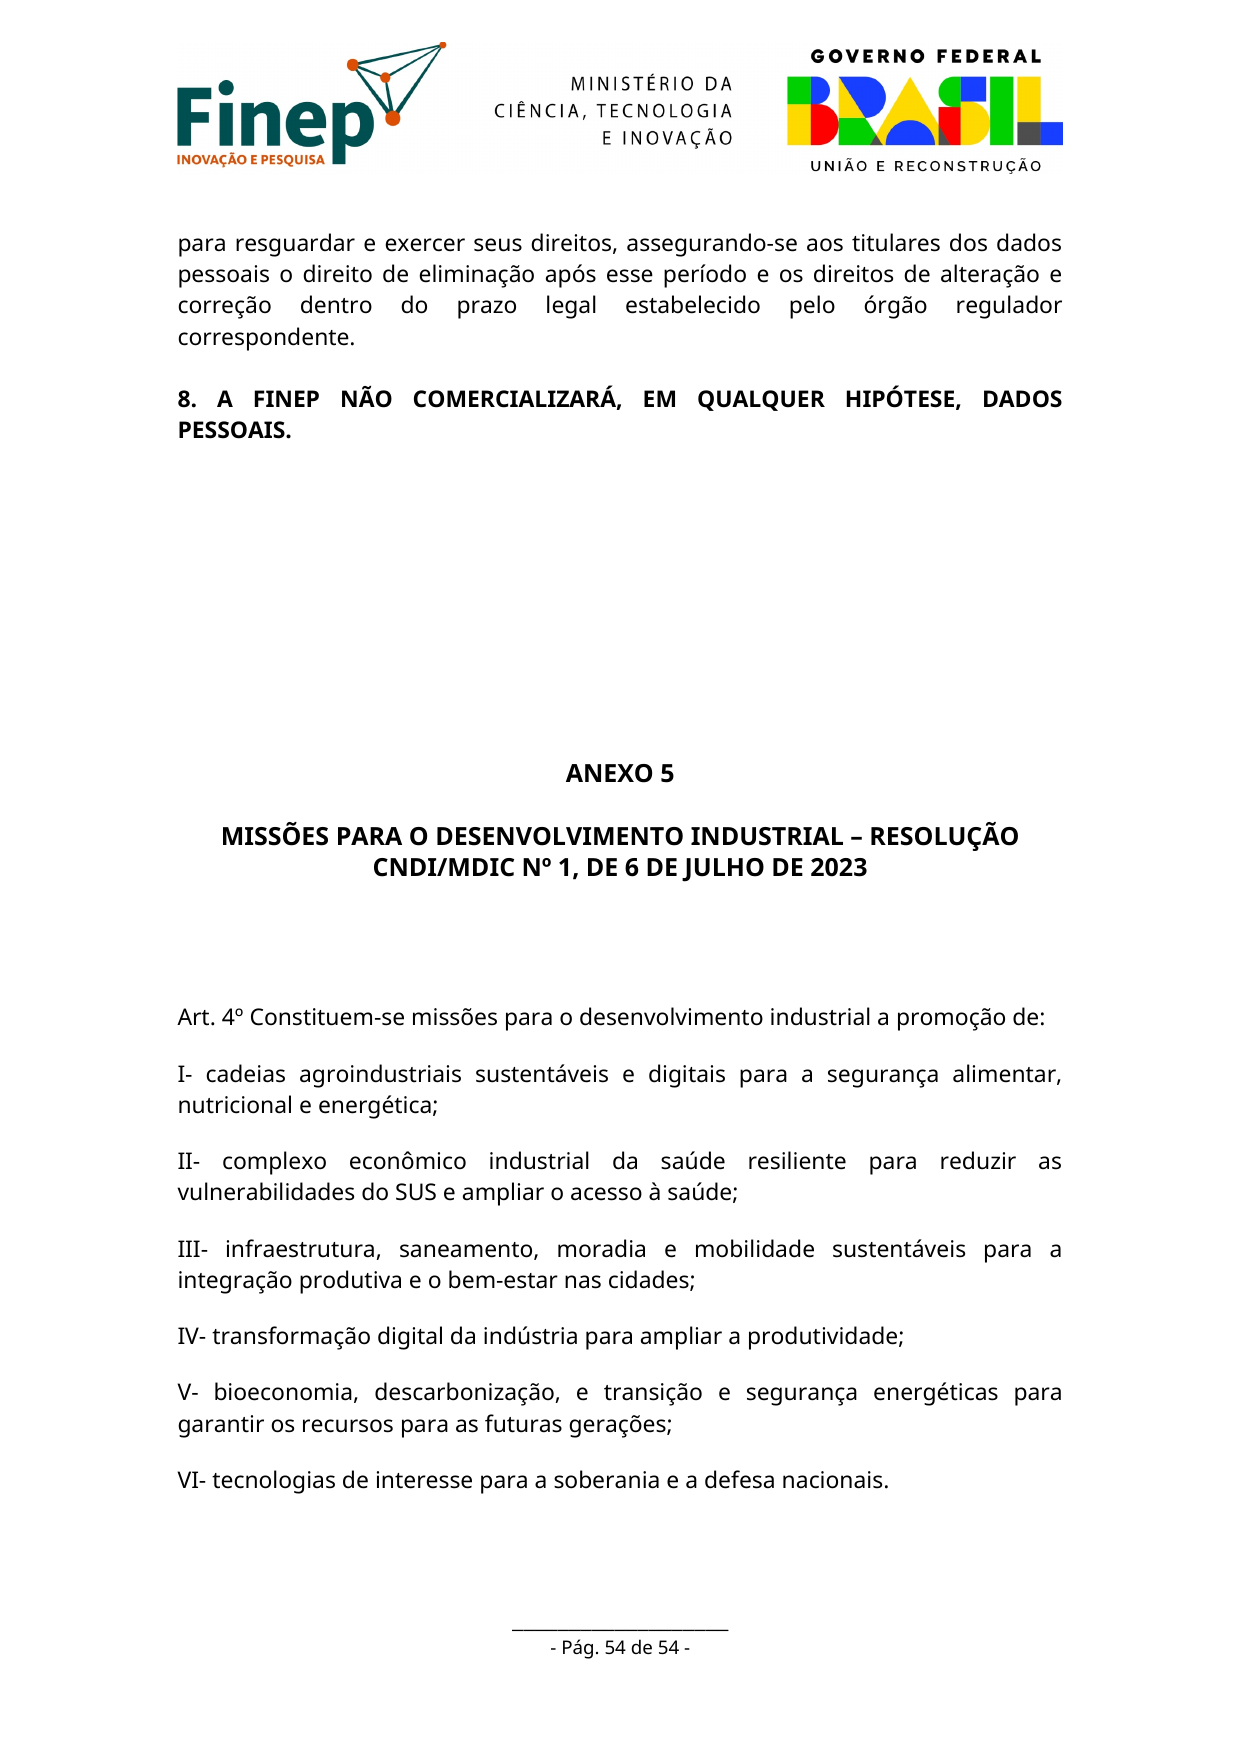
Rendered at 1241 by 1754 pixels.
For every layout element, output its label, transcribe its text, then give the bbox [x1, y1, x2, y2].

text 8. A FINEP NÃO COMERCIALIZARÁ, EM QUALQUER HIPÓTESE, DADOS PESSOAIS. [177, 383, 1063, 445]
list ANEXO 5 [177, 758, 1063, 789]
text III- infraestrutura, saneamento, moradia e mobilidade sustentáveis para a integração produtiva e o bem-estar nas cidades; [177, 1233, 1063, 1295]
text II- complexo econômico industrial da saúde resiliente para reduzir as vulnerabilidades do SUS e ampliar o acesso à saúde; [177, 1145, 1063, 1208]
text para resguardar e exercer seus direitos, assegurando-se aos titulares dos dados pessoais o direito de eliminação após esse período e os direitos de alteração e correção dentro do prazo legal estabelecido pelo órgão regulador correspondente. [177, 226, 1063, 351]
text MISSÕES PARA O DESENVOLVIMENTO INDUSTRIAL – RESOLUÇÃO CNDI/MDIC Nº 1, DE 6 DE JULHO DE 2023 [177, 820, 1063, 883]
text IV- transformação digital da indústria para ampliar a produtividade; [177, 1320, 1063, 1351]
text I- cadeias agroindustriais sustentáveis e digitais para a segurança alimentar, nutricional e energética; [177, 1058, 1063, 1120]
text V- bioeconomia, descarbonização, e transição e segurança energéticas para garantir os recursos para as futuras gerações; [177, 1376, 1063, 1439]
text Art. 4º Constituem-se missões para o desenvolvimento industrial a promoção de: [177, 1001, 1063, 1033]
text VI- tecnologias de interesse para a soberania e a defesa nacionais. [177, 1464, 1063, 1495]
